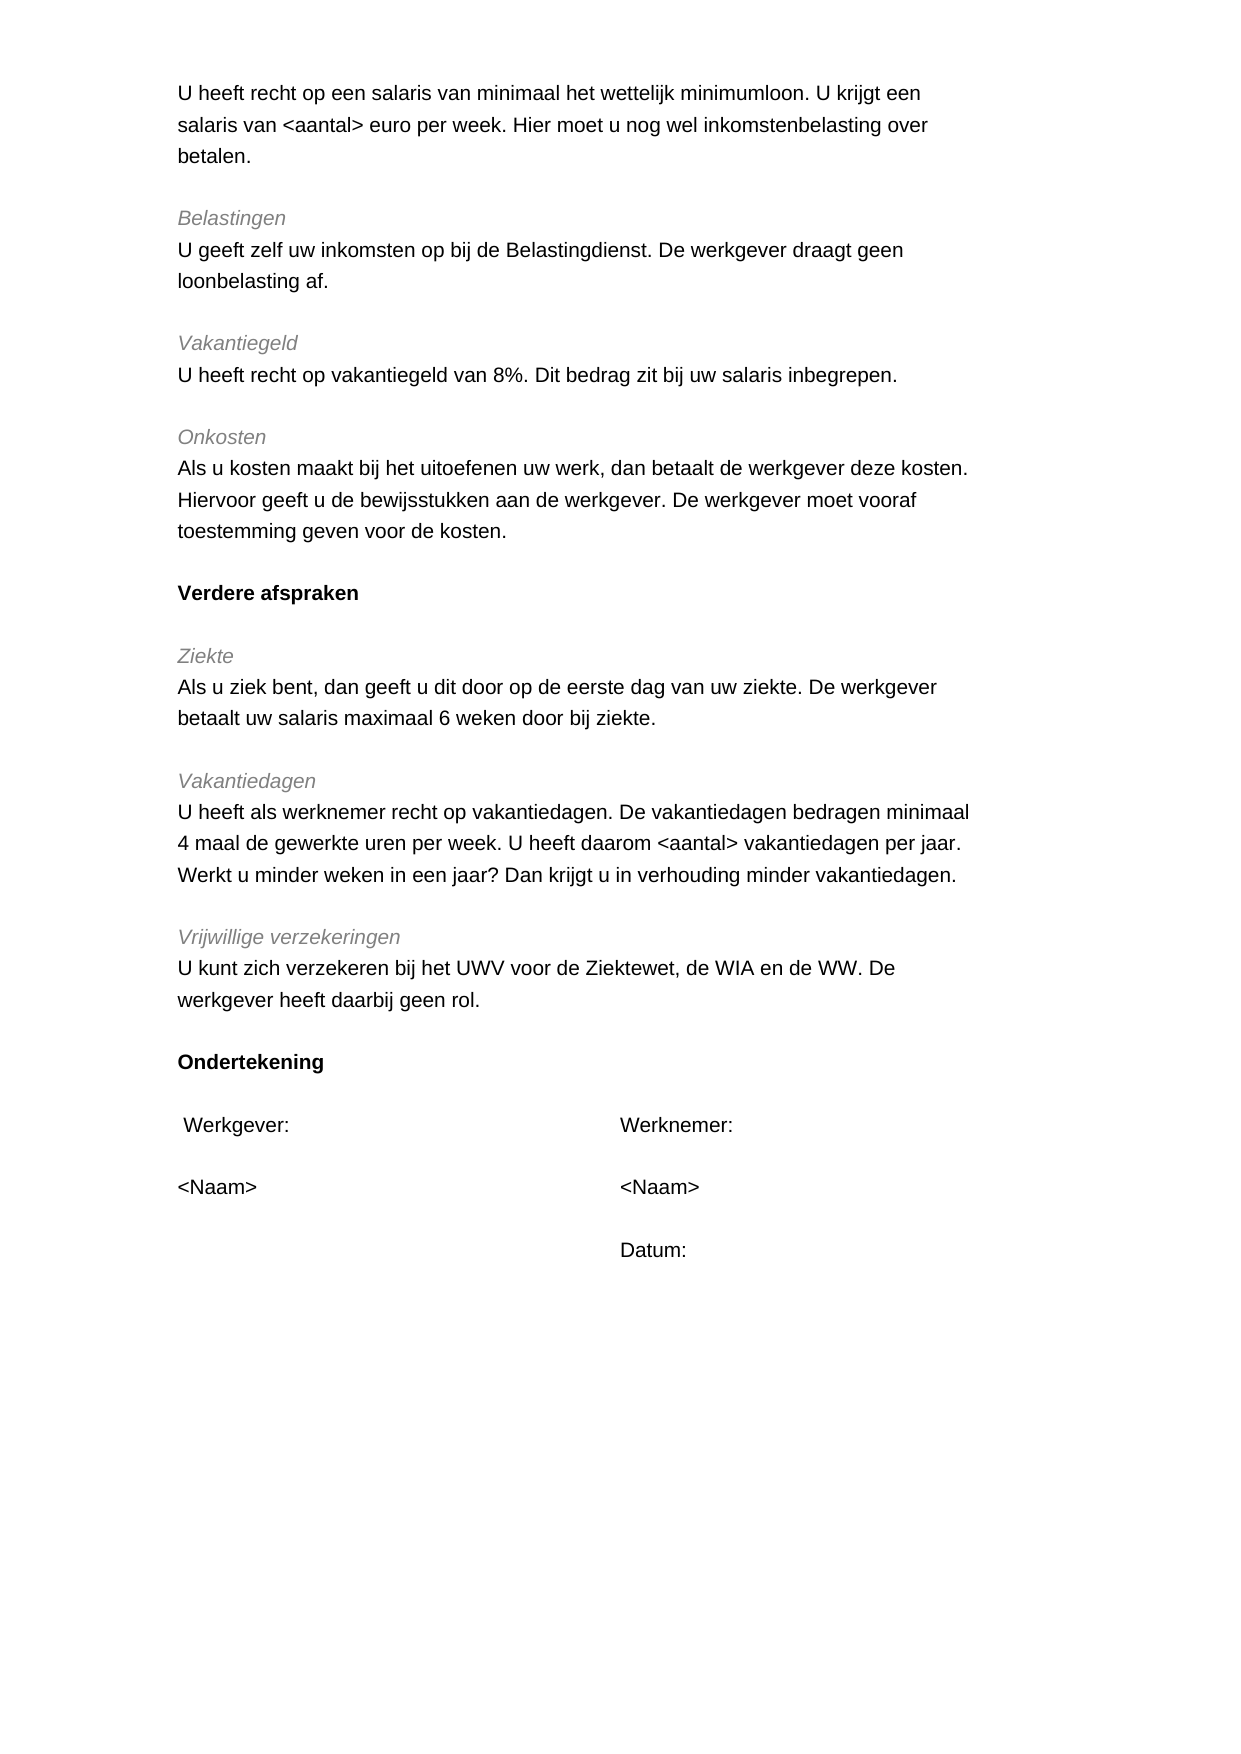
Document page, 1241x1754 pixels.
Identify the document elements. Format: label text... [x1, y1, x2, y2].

text U heeft als werknemer recht op vakantiedagen. De vakantiedagen bedragen minimaal 4 maal de gewerkte uren per week. U heeft daarom <aantal> vakantiedagen per jaar. Werkt u minder weken in een jaar? Dan krijgt u in verhouding minder vakantiedagen. [177, 793, 974, 886]
text U heeft recht op vakantiegeld van 8%. Dit bedrag zit bij uw salaris inbegrepen. [177, 355, 974, 386]
subtitle Ziekte [177, 636, 974, 668]
subtitle Ondertekening [177, 1043, 974, 1074]
text U heeft recht op een salaris van minimaal het wettelijk minimumloon. U krijgt een salaris van <aantal> euro per week. Hier moet u nog wel inkomstenbelasting over betalen. [177, 74, 974, 168]
text Als u ziek bent, dan geeft u dit door op de eerste dag van uw ziekte. De werkgever betaalt uw salaris maximaal 6 weken door bij ziekte. [177, 668, 974, 730]
subtitle Vrijwillige verzekeringen [177, 918, 974, 949]
subtitle Belastingen [177, 199, 974, 230]
text U geeft zelf uw inkomsten op bij de Belastingdienst. De werkgever draagt geen loonbelasting af. [177, 230, 974, 293]
text U kunt zich verzekeren bij het UWV voor de Ziektewet, de WIA en de WW. De werkgever heeft daarbij geen rol. [177, 949, 974, 1011]
text Datum: [546, 1230, 974, 1261]
subtitle Verdere afspraken [177, 574, 974, 605]
subtitle Vakantiedagen [177, 761, 974, 793]
text <Naam> <Naam> [177, 1168, 974, 1199]
subtitle Onkosten [177, 418, 974, 449]
text Werkgever: Werknemer: [177, 1105, 974, 1136]
subtitle Vakantiegeld [177, 324, 974, 355]
text Als u kosten maakt bij het uitoefenen uw werk, dan betaalt de werkgever deze kosten. Hiervoor geeft u de bewijsstukken aan de werkgever. De werkgever moet vooraf toestemming geven voor de kosten. [177, 449, 974, 543]
